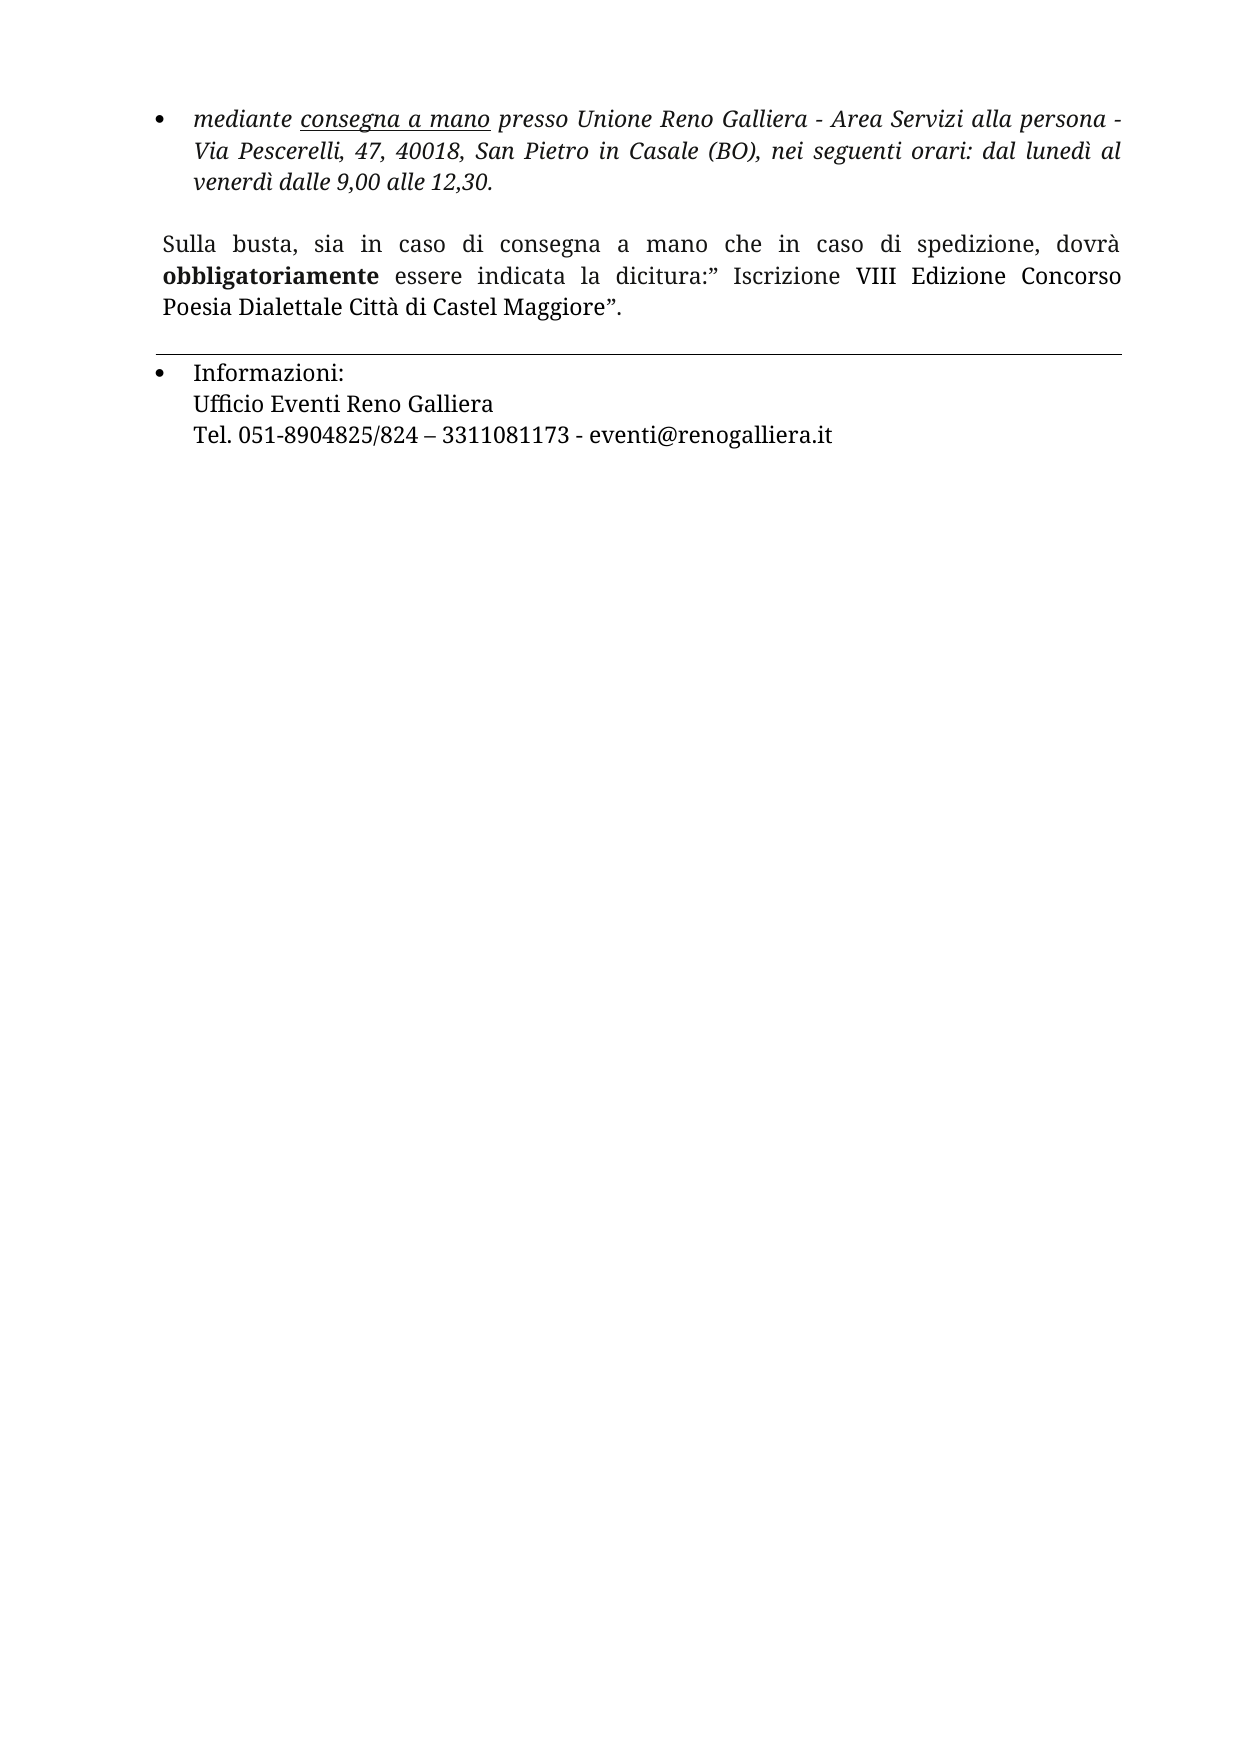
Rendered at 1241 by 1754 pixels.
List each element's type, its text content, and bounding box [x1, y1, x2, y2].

list Informazioni: Ufficio Eventi Reno Galliera Tel. 051-8904825/824 – 3311081173 - eventi@renogalliera.it [156, 355, 1122, 450]
list mediante consegna a mano presso Unione Reno Galliera - Area Servizi alla persona - Via Pescerelli, 47, 40018, San Pietro in Casale (BO), nei seguenti orari: dal lunedì al venerdì dalle 9,00 alle 12,30. [156, 103, 1122, 197]
text Sulla busta, sia in caso di consegna a mano che in caso di spedizione, dovrà obbligatoriamente essere indicata la dicitura:” Iscrizione VIII Edizione Concorso Poesia Dialettale Città di Castel Maggiore”. [162, 228, 1122, 322]
